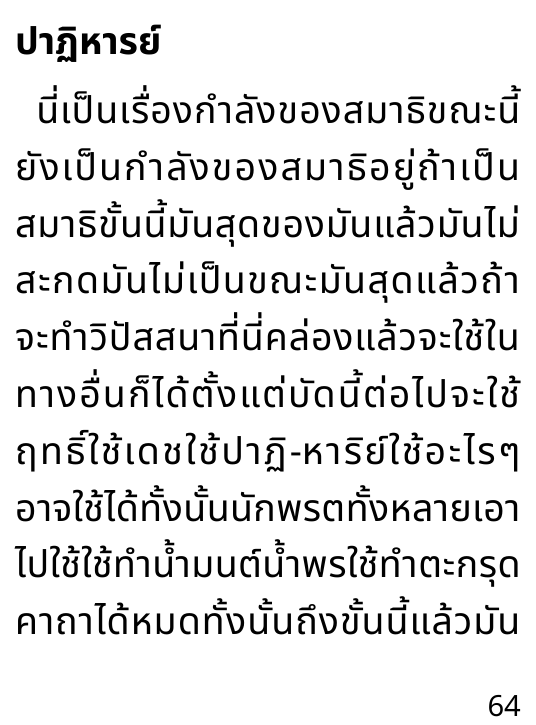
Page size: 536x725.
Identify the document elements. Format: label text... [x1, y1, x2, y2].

text ปาฏิหารย์ [15, 15, 521, 72]
text นี่เป็นเรื่องกำลังของสมาธิขณะนี้ยังเป็นกำลังของสมาธิอยู่ถ้าเป็นสมาธิขั้นนี้มันสุดของมันแล้วมันไม่สะกดมันไม่เป็นขณะมันสุดแล้วถ้าจะทำวิปัสสนาที่นี่คล่องแล้วจะใช้ในทางอื่นก็ได้ตั้งแต่บัดนี้ต่อไปจะใช้ฤทธิ์ใช้เดชใช้ปาฏิ-หาริย์ใช้อะไรๆอาจใช้ได้ทั้งนั้นนักพรตทั้งหลายเอาไปใช้ใช้ทำน้ำมนต์น้ำพรใช้ทำตะกรุดคาถาได้หมดทั้งนั้นถึงขั้นนี้แล้วมัน [15, 84, 521, 651]
